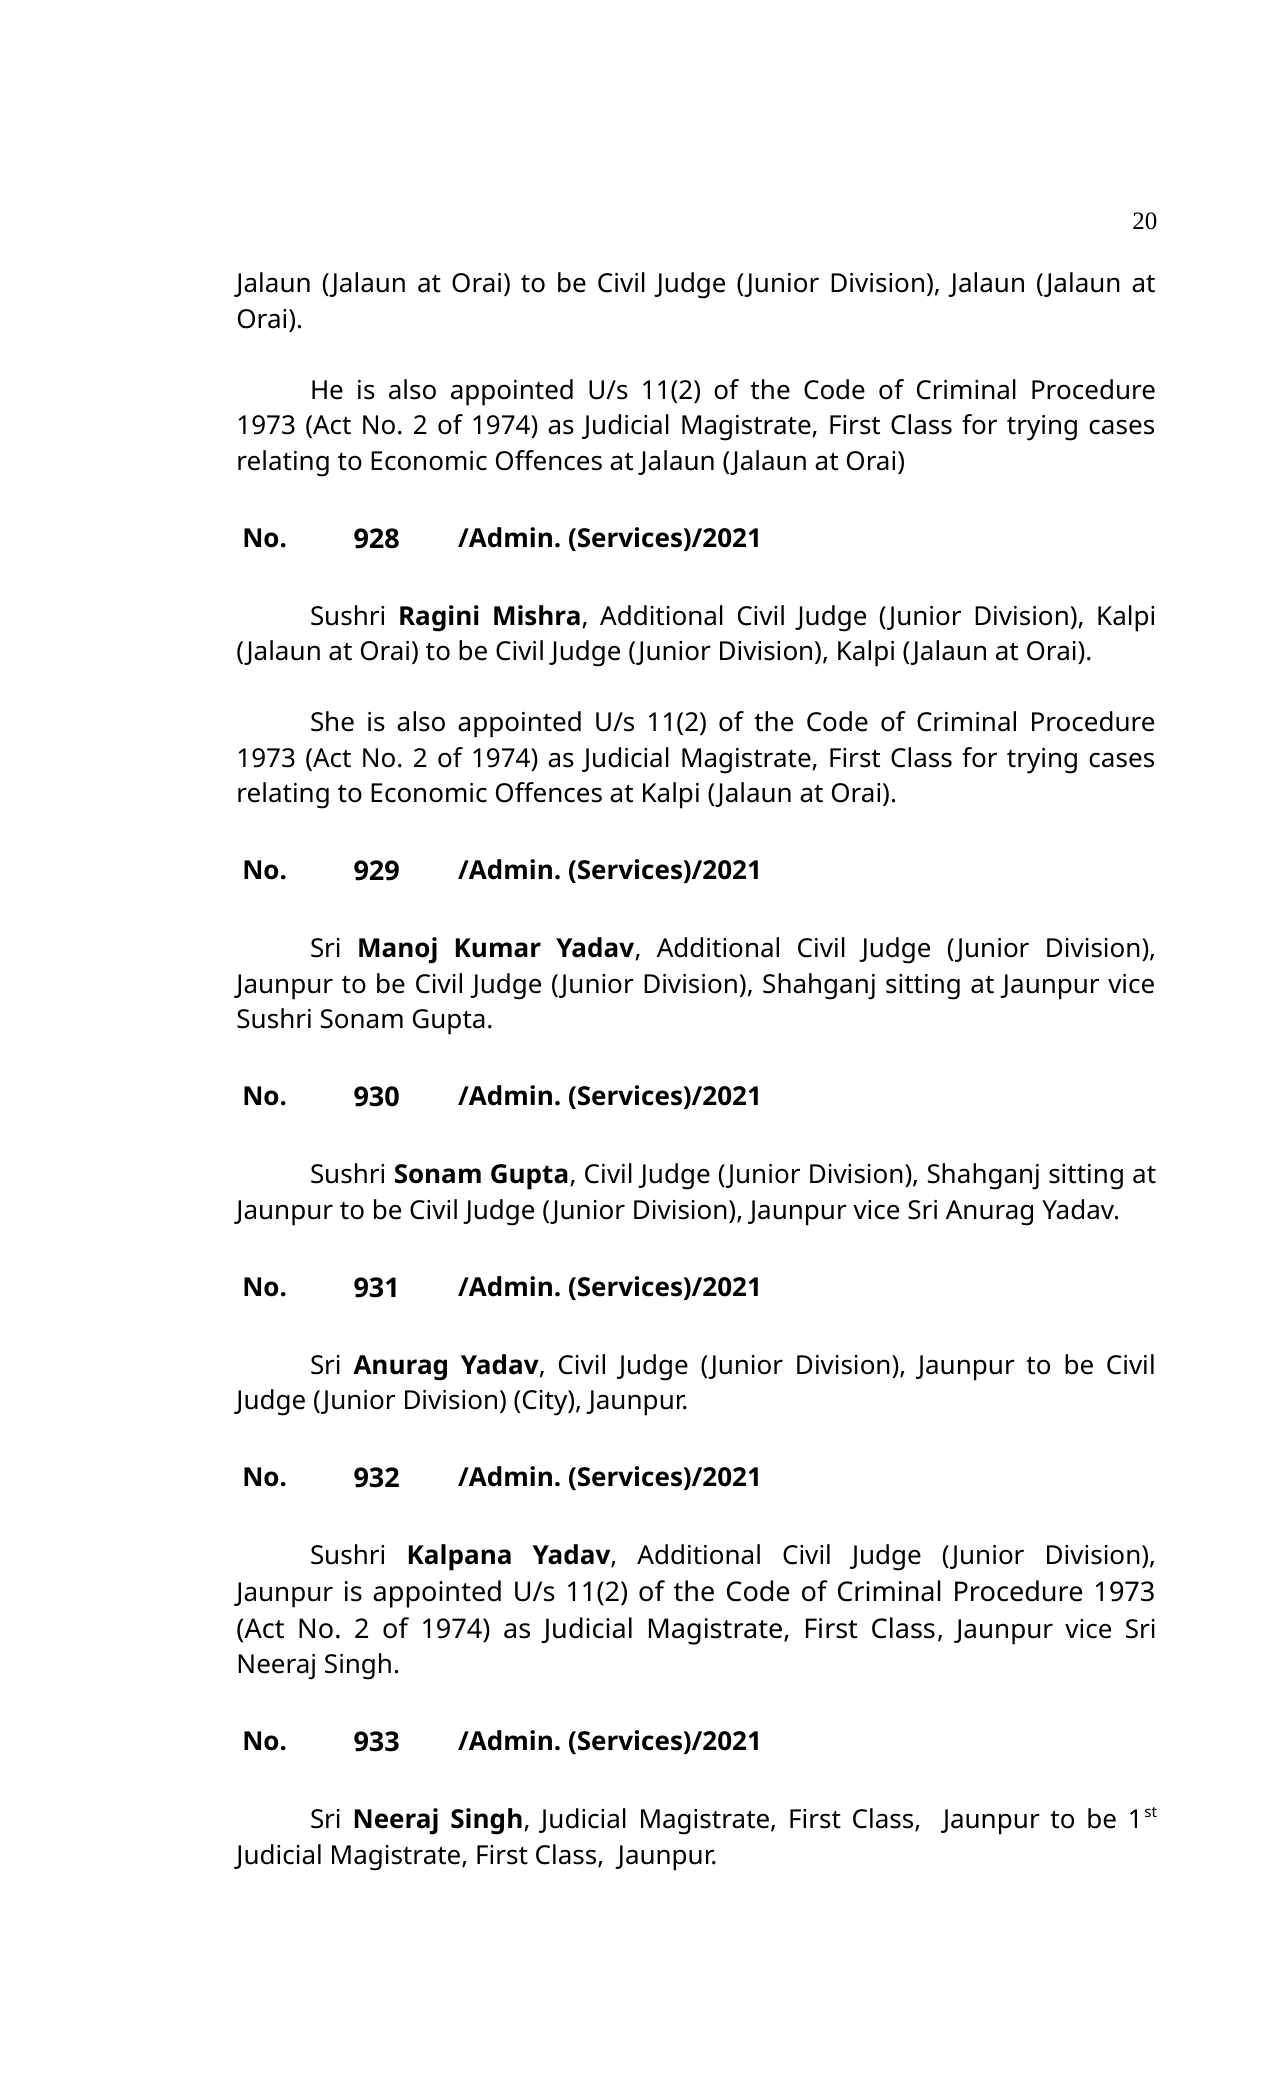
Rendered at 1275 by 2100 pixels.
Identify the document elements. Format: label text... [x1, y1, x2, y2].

table_header /Admin. (Services)/2021 [452, 1072, 811, 1120]
table_header /Admin. (Services)/2021 [452, 514, 811, 562]
text He is also appointed U/s 11(2) of the Code of Criminal Procedure 1973 (Act No. 2 of 1974) as Judicial Magistrate, First Class for trying cases relating to Economic Offences at Jalaun (Jalaun at Orai) [236, 371, 1157, 478]
text Sri Anurag Yadav, Civil Judge (Junior Division), Jaunpur to be Civil Judge (Junior Division) (City), Jaunpur. [236, 1346, 1157, 1417]
table_header No. [236, 1072, 310, 1120]
table_header No. [236, 1717, 310, 1765]
table_header No. [236, 514, 310, 562]
table_header [310, 1263, 452, 1311]
table_header /Admin. (Services)/2021 [452, 846, 811, 894]
table_header [310, 514, 452, 562]
table_header [310, 846, 452, 894]
table_header No. [236, 1453, 310, 1501]
text Sushri Kalpana Yadav, Additional Civil Judge (Junior Division), Jaunpur is appointed U/s 11(2) of the Code of Criminal Procedure 1973 (Act No. 2 of 1974) as Judicial Magistrate, First Class, Jaunpur vice Sri Neeraj Singh. [236, 1537, 1157, 1681]
text Sushri Ragini Mishra, Additional Civil Judge (Junior Division), Kalpi (Jalaun at Orai) to be Civil Judge (Junior Division), Kalpi (Jalaun at Orai). [236, 597, 1157, 668]
text Sri Manoj Kumar Yadav, Additional Civil Judge (Junior Division), Jaunpur to be Civil Judge (Junior Division), Shahganj sitting at Jaunpur vice Sushri Sonam Gupta. [236, 930, 1157, 1036]
table_header /Admin. (Services)/2021 [452, 1263, 811, 1311]
text Sri Neeraj Singh, Judicial Magistrate, First Class, Jaunpur to be 1st Judicial Magistrate, First Class, Jaunpur. [236, 1801, 1157, 1872]
text Sushri Sonam Gupta, Civil Judge (Junior Division), Shahganj sitting at Jaunpur to be Civil Judge (Junior Division), Jaunpur vice Sri Anurag Yadav. [236, 1156, 1157, 1227]
text Jalaun (Jalaun at Orai) to be Civil Judge (Junior Division), Jalaun (Jalaun at Orai). [236, 265, 1157, 336]
table_header /Admin. (Services)/2021 [452, 1453, 811, 1501]
table_header /Admin. (Services)/2021 [452, 1717, 811, 1765]
table_header No. [236, 1263, 310, 1311]
table_header No. [236, 846, 310, 894]
text She is also appointed U/s 11(2) of the Code of Criminal Procedure 1973 (Act No. 2 of 1974) as Judicial Magistrate, First Class for trying cases relating to Economic Offences at Kalpi (Jalaun at Orai). [236, 704, 1157, 811]
table_header [310, 1717, 452, 1765]
table_header [310, 1453, 452, 1501]
table_header [310, 1072, 452, 1120]
